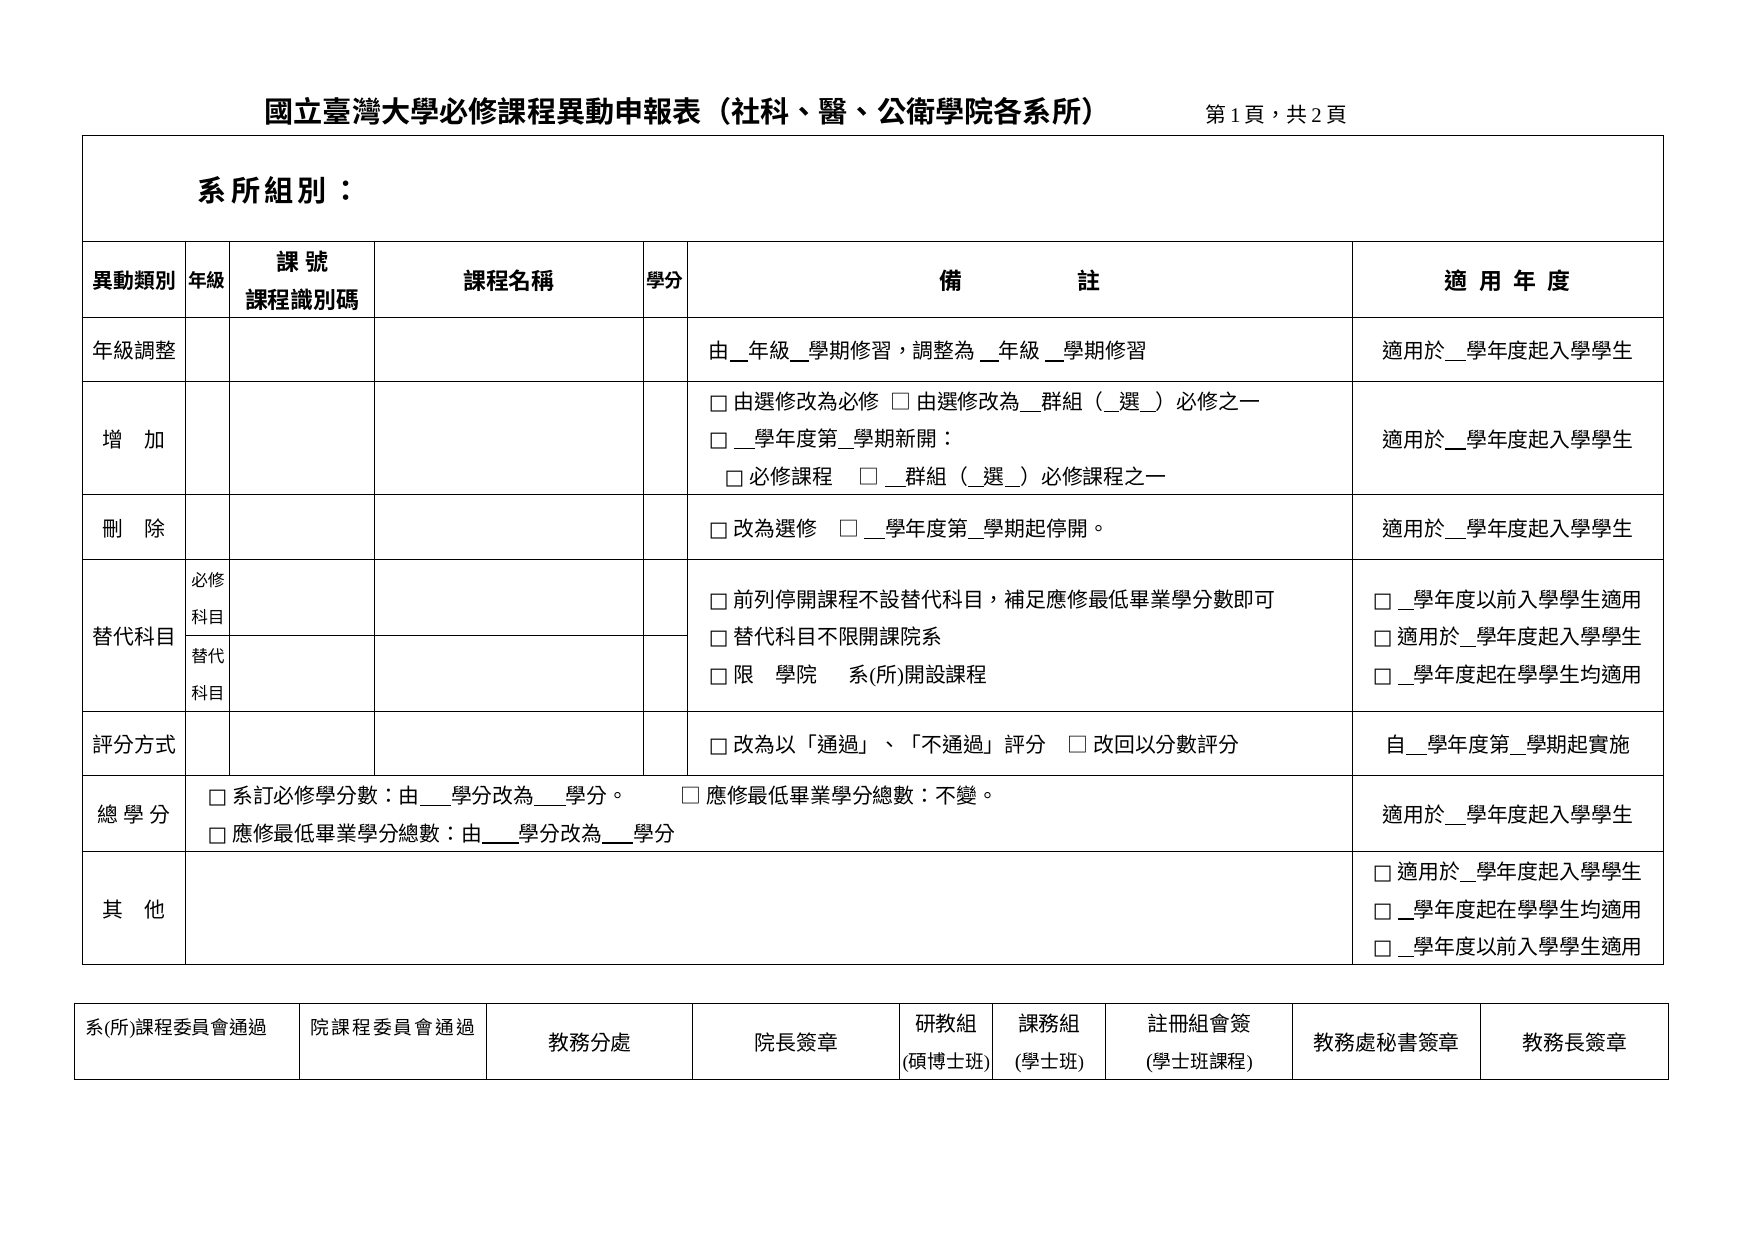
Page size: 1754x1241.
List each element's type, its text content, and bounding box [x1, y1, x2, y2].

table_cell 年級調整 [83, 318, 185, 381]
table_cell [644, 495, 687, 559]
table_cell [186, 318, 229, 381]
table_cell 課 號 課程識別碼 [230, 242, 374, 317]
table_cell [375, 382, 643, 494]
table_cell [230, 382, 374, 494]
table_header 課務組 (學士班) [993, 1004, 1105, 1079]
table_cell 自 學年度第 學期起實施 [1353, 712, 1663, 775]
table_header 研教組 (碩博士班) [900, 1004, 992, 1079]
table_cell [644, 382, 687, 494]
table_cell □ 學年度以前入學學生適用 □ 適用於 學年度起入學學生 □ 學年度起在學學生均適用 [1353, 560, 1663, 711]
table_cell [230, 495, 374, 559]
table_cell 適用於 學年度起入學學生 [1353, 495, 1663, 559]
table_cell 學分 [644, 242, 687, 317]
table_cell [644, 636, 687, 711]
table_cell □ 改為以「通過」、「不通過」評分 □ 改回以分數評分 [688, 712, 1352, 775]
table_cell [186, 495, 229, 559]
table_cell □ 由選修改為必修 □ 由選修改為 群組（ 選 ）必修之一 □ 學年度第 學期新開： □ 必修課程 □ 群組（ 選 ）必修課程之一 [688, 382, 1352, 494]
table_cell 評分方式 [83, 712, 185, 775]
table_cell 替代科目 [83, 560, 185, 711]
table_header 院課程委員會通過 [300, 1004, 486, 1079]
table_cell □ 適用於 學年度起入學學生 □ 學年度起在學學生均適用 □ 學年度以前入學學生適用 [1353, 852, 1663, 964]
table_cell [644, 712, 687, 775]
table_header 系所組別： [83, 136, 1663, 241]
table_cell 由 年級 學期修習，調整為 年級 學期修習 [688, 318, 1352, 381]
table_cell [375, 712, 643, 775]
table_cell 增 加 [83, 382, 185, 494]
table_cell 年級 [186, 242, 229, 317]
table_header 教務分處 [487, 1004, 692, 1079]
table_cell [375, 560, 643, 635]
table_cell 異動類別 [83, 242, 185, 317]
table_cell [375, 636, 643, 711]
table_cell 適用於 學年度起入學學生 [1353, 776, 1663, 851]
table_cell [230, 318, 374, 381]
table_cell 刪 除 [83, 495, 185, 559]
table_cell 必修科目 [186, 560, 229, 635]
table_cell [186, 712, 229, 775]
table_header 註冊組會簽 (學士班課程) [1106, 1004, 1292, 1079]
table_cell [644, 318, 687, 381]
table_cell □ 改為選修 □ 學年度第 學期起停開。 [688, 495, 1352, 559]
table_cell 總 學 分 [83, 776, 185, 851]
table_cell □ 系訂必修學分數：由 學分改為 學分。 □ 應修最低畢業學分總數：不變。 □ 應修最低畢業學分總數：由 學分改為 學分 [186, 776, 1352, 851]
table_header 院長簽章 [693, 1004, 899, 1079]
table_cell □ 前列停開課程不設替代科目，補足應修最低畢業學分數即可 □ 替代科目不限開課院系 □ 限 學院 系(所)開設課程 [688, 560, 1352, 711]
table_cell 備 註 [688, 242, 1352, 317]
table_cell [186, 382, 229, 494]
table_cell 適用於 學年度起入學學生 [1353, 382, 1663, 494]
table_cell 適 用 年 度 [1353, 242, 1663, 317]
table_cell [230, 636, 374, 711]
table_cell [644, 560, 687, 635]
table_cell [375, 495, 643, 559]
table_cell [230, 712, 374, 775]
table_cell [375, 318, 643, 381]
table_cell 課程名稱 [375, 242, 643, 317]
table_cell [186, 852, 1352, 964]
table_header 教務長簽章 [1481, 1004, 1668, 1079]
table_header 系(所)課程委員會通過 [75, 1004, 299, 1079]
table_header 教務處秘書簽章 [1293, 1004, 1480, 1079]
table_cell 替代科目 [186, 636, 229, 711]
table_cell 其 他 [83, 852, 185, 964]
table_cell [230, 560, 374, 635]
table_cell 適用於 學年度起入學學生 [1353, 318, 1663, 381]
